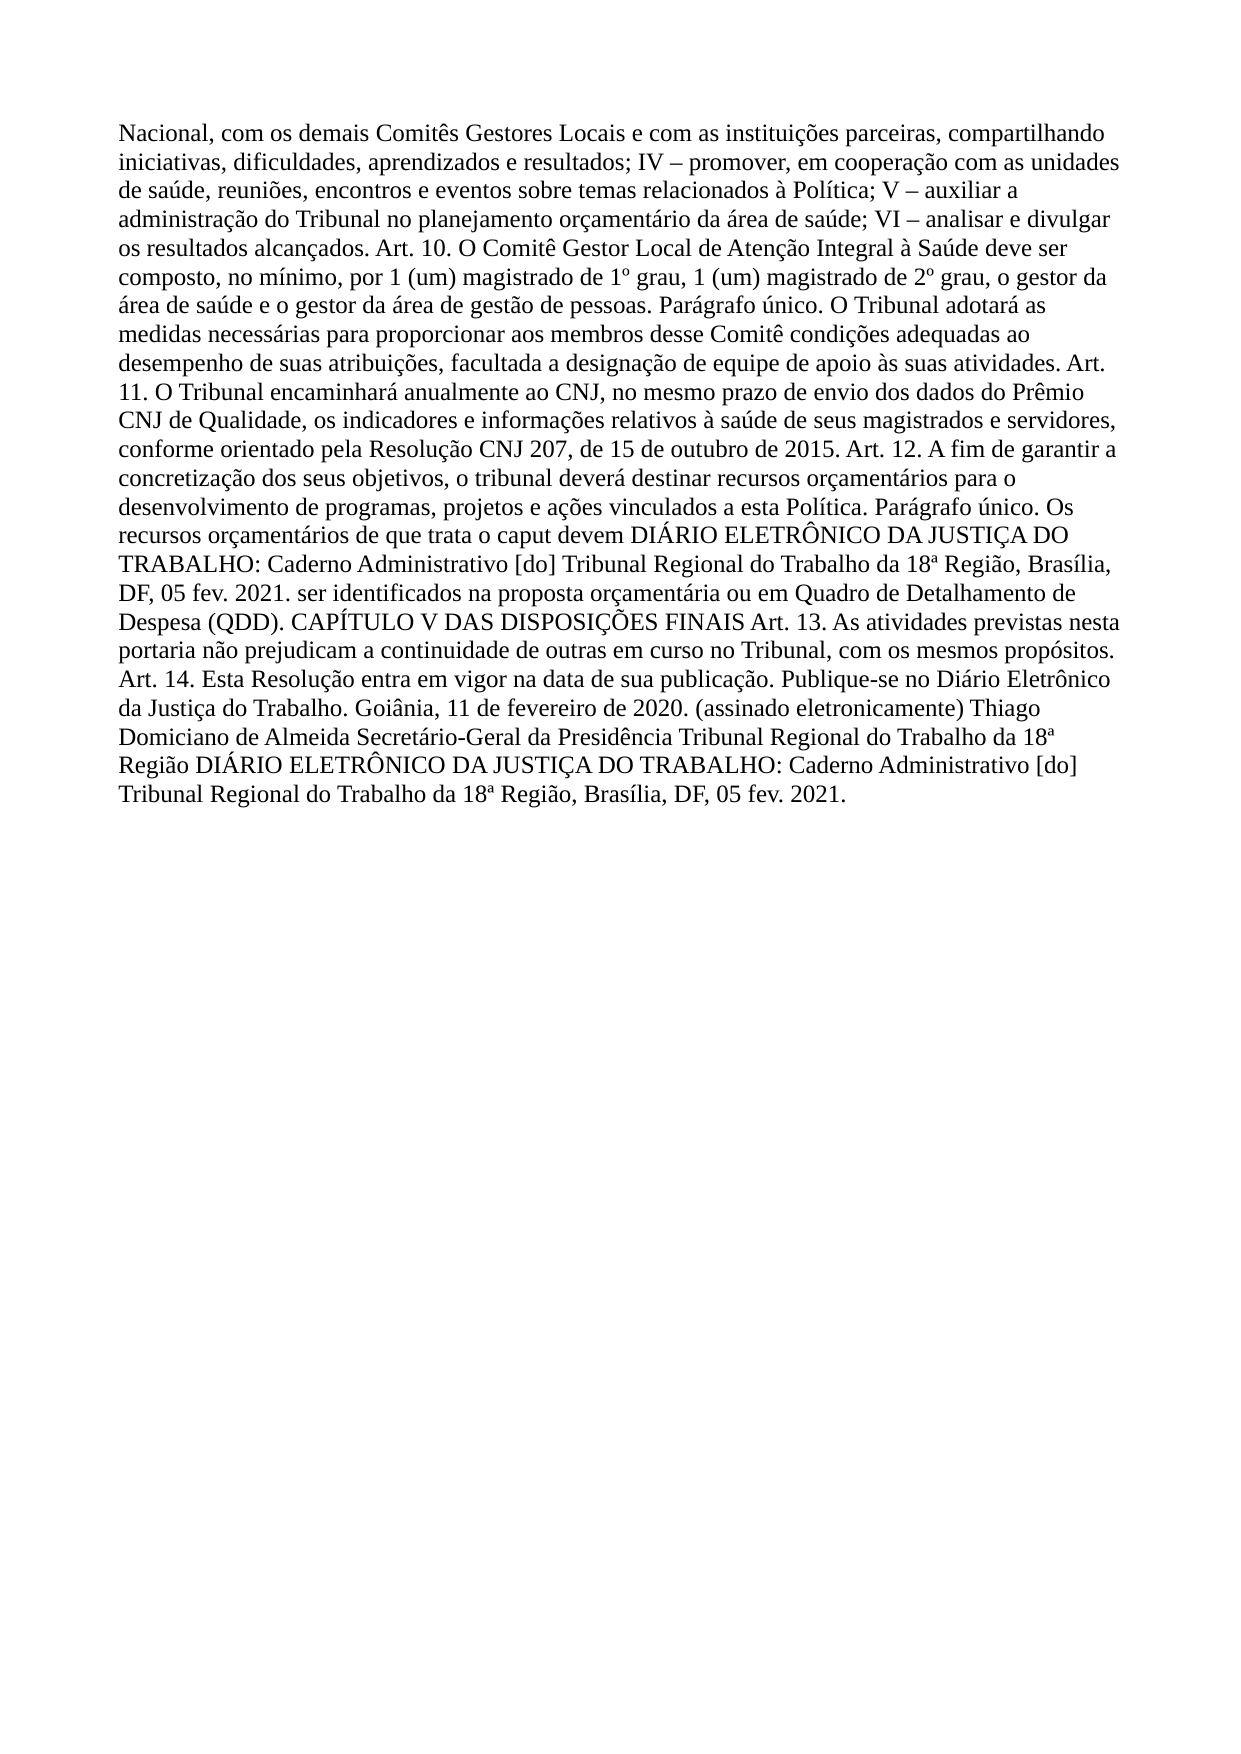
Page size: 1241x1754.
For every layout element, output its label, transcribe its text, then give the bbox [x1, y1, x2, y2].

text Nacional, com os demais Comitês Gestores Locais e com as instituições parceiras, compartilhando iniciativas, dificuldades, aprendizados e resultados; IV – promover, em cooperação com as unidades de saúde, reuniões, encontros e eventos sobre temas relacionados à Política; V – auxiliar a administração do Tribunal no planejamento orçamentário da área de saúde; VI – analisar e divulgar os resultados alcançados. Art. 10. O Comitê Gestor Local de Atenção Integral à Saúde deve ser composto, no mínimo, por 1 (um) magistrado de 1º grau, 1 (um) magistrado de 2º grau, o gestor da área de saúde e o gestor da área de gestão de pessoas. Parágrafo único. O Tribunal adotará as medidas necessárias para proporcionar aos membros desse Comitê condições adequadas ao desempenho de suas atribuições, facultada a designação de equipe de apoio às suas atividades. Art. 11. O Tribunal encaminhará anualmente ao CNJ, no mesmo prazo de envio dos dados do Prêmio CNJ de Qualidade, os indicadores e informações relativos à saúde de seus magistrados e servidores, conforme orientado pela Resolução CNJ 207, de 15 de outubro de 2015. Art. 12. A fim de garantir a concretização dos seus objetivos, o tribunal deverá destinar recursos orçamentários para o desenvolvimento de programas, projetos e ações vinculados a esta Política. Parágrafo único. Os recursos orçamentários de que trata o caput devem DIÁRIO ELETRÔNICO DA JUSTIÇA DO TRABALHO: Caderno Administrativo [do] Tribunal Regional do Trabalho da 18ª Região, Brasília, DF, 05 fev. 2021. ser identificados na proposta orçamentária ou em Quadro de Detalhamento de Despesa (QDD). CAPÍTULO V DAS DISPOSIÇÕES FINAIS Art. 13. As atividades previstas nesta portaria não prejudicam a continuidade de outras em curso no Tribunal, com os mesmos propósitos. Art. 14. Esta Resolução entra em vigor na data de sua publicação. Publique-se no Diário Eletrônico da Justiça do Trabalho. Goiânia, 11 de fevereiro de 2020. (assinado eletronicamente) Thiago Domiciano de Almeida Secretário-Geral da Presidência Tribunal Regional do Trabalho da 18ª Região DIÁRIO ELETRÔNICO DA JUSTIÇA DO TRABALHO: Caderno Administrativo [do] Tribunal Regional do Trabalho da 18ª Região, Brasília, DF, 05 fev. 2021. [118, 118, 1122, 808]
